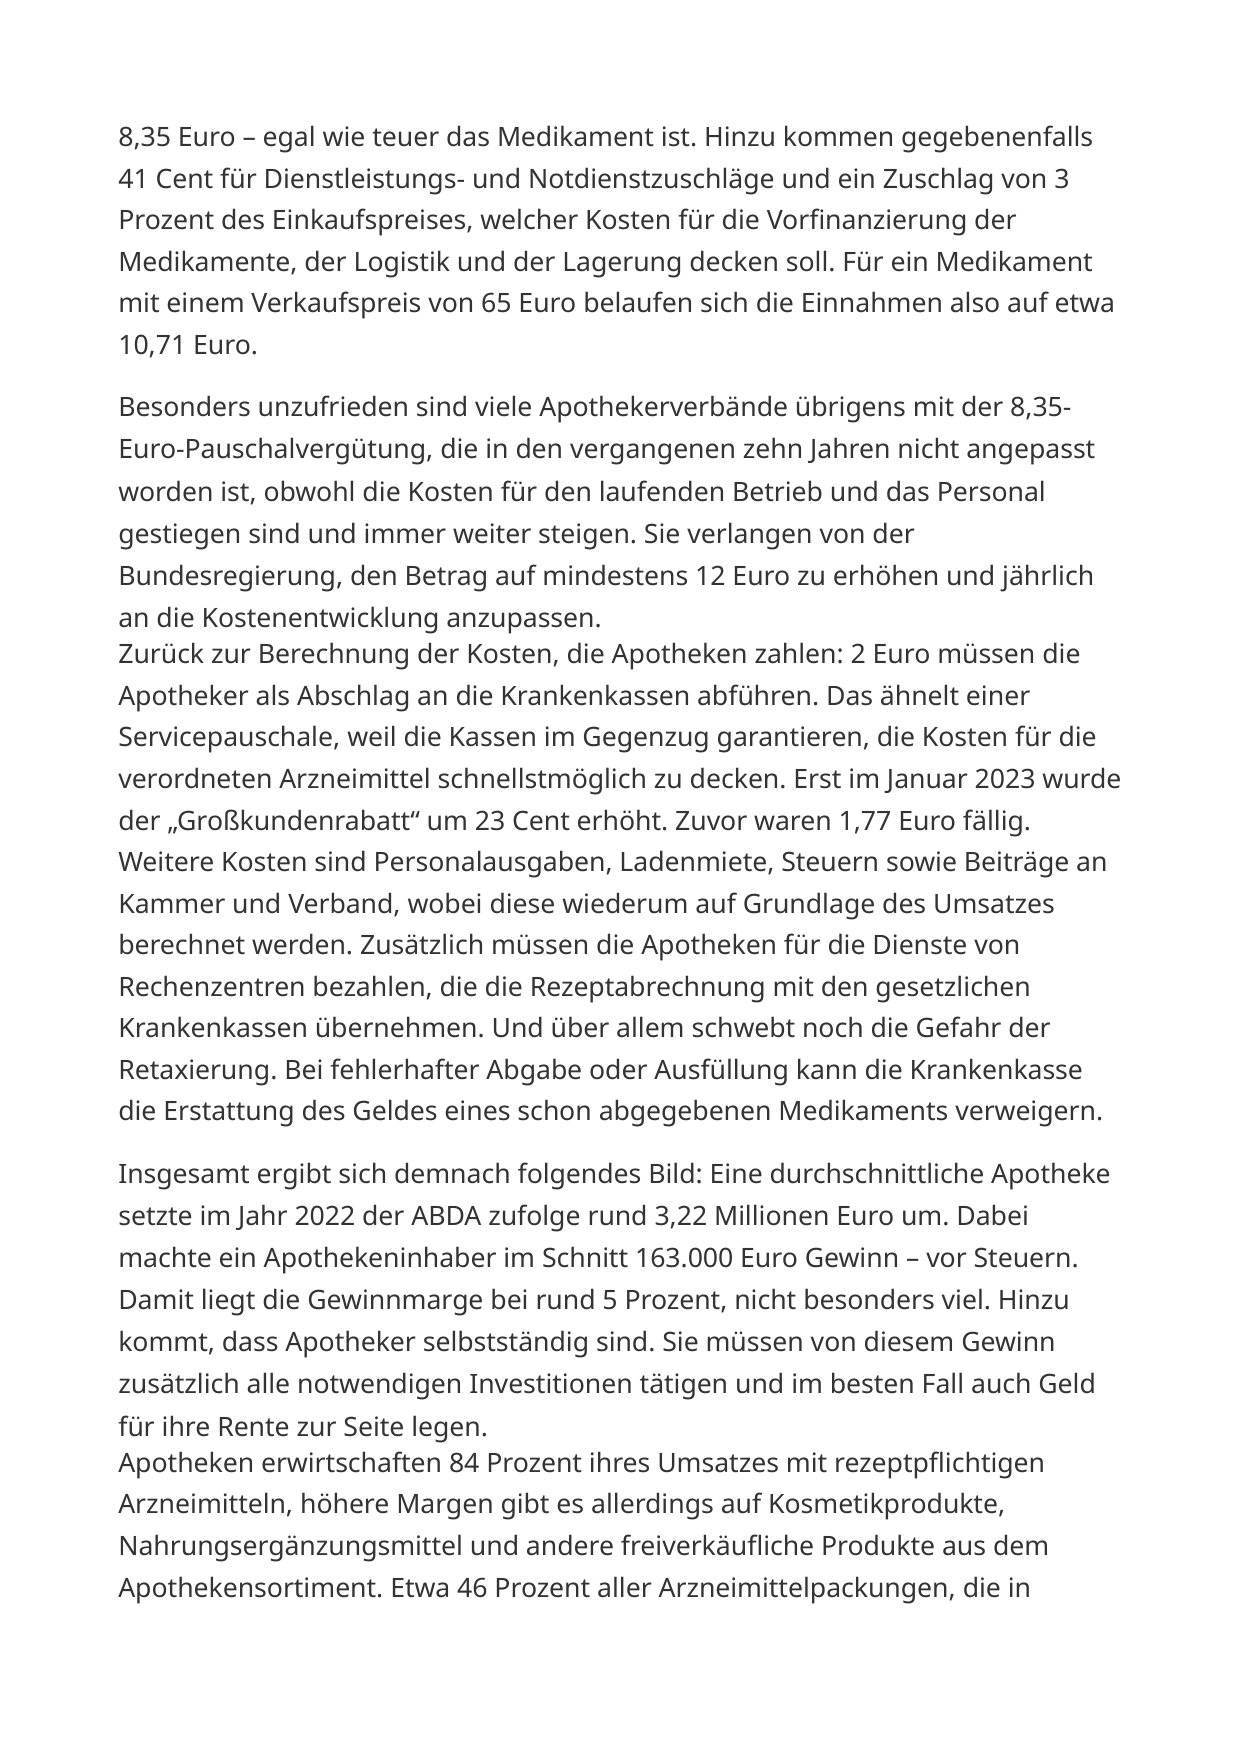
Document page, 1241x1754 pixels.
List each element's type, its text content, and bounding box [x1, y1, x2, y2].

text Apotheken erwirtschaften 84 Prozent ihres Umsatzes mit rezeptpflichtigen Arzneimitteln, höhere Margen gibt es allerdings auf Kosmetikprodukte, Nahrungsergänzungsmittel und andere freiverkäufliche Produkte aus dem Apothekensortiment. Etwa 46 Prozent aller Arzneimittelpackungen, die in [118, 1444, 1122, 1605]
text Besonders unzufrieden sind viele Apothekerverbände übrigens mit der 8,35-Euro-Pauschalvergütung, die in den vergangenen zehn Jahren nicht angepasst worden ist, obwohl die Kosten für den laufenden Betrieb und das Personal gestiegen sind und immer weiter steigen. Sie verlangen von der Bundesregierung, den Betrag auf mindestens 12 Euro zu erhöhen und jährlich an die Kostenentwicklung anzupassen. [118, 382, 1122, 635]
text 8,35 Euro – egal wie teuer das Medikament ist. Hinzu kommen gegebenenfalls 41 Cent für Dienstleistungs- und Notdienstzuschläge und ein Zuschlag von 3 Prozent des Einkaufspreises, welcher Kosten für die Vorfinanzierung der Medikamente, der Logistik und der Lagerung decken soll. Für ein Medikament mit einem Verkaufspreis von 65 Euro belaufen sich die Einnahmen also auf etwa 10,71 Euro. [118, 118, 1122, 362]
text Insgesamt ergibt sich demnach folgendes Bild: Eine durchschnittliche Apotheke setzte im Jahr 2022 der ABDA zufolge rund 3,22 Millionen Euro um. Dabei machte ein Apothekeninhaber im Schnitt 163.000 Euro Gewinn – vor Steuern. Damit liegt die Gewinnmarge bei rund 5 Prozent, nicht besonders viel. Hinzu kommt, dass Apotheker selbstständig sind. Sie müssen von diesem Gewinn zusätzlich alle notwendigen Investitionen tätigen und im besten Fall auch Geld für ihre Rente zur Seite legen. [118, 1148, 1122, 1444]
text Zurück zur Berechnung der Kosten, die Apotheken zahlen: 2 Euro müssen die Apotheker als Abschlag an die Krankenkassen abführen. Das ähnelt einer Servicepauschale, weil die Kassen im Gegenzug garantieren, die Kosten für die verordneten Arzneimittel schnellstmöglich zu decken. Erst im Januar 2023 wurde der „Großkundenrabatt“ um 23 Cent erhöht. Zuvor waren 1,77 Euro fällig. Weitere Kosten sind Personalausgaben, Ladenmiete, Steuern sowie Beiträge an Kammer und Verband, wobei diese wiederum auf Grundlage des Umsatzes berechnet werden. Zusätzlich müssen die Apotheken für die Dienste von Rechenzentren bezahlen, die die Rezeptabrechnung mit den gesetzlichen Krankenkassen übernehmen. Und über allem schwebt noch die Gefahr der Retaxierung. Bei fehlerhafter Abgabe oder Ausfüllung kann die Krankenkasse die Erstattung des Geldes eines schon abgegebenen Medikaments verweigern. [118, 635, 1122, 1128]
